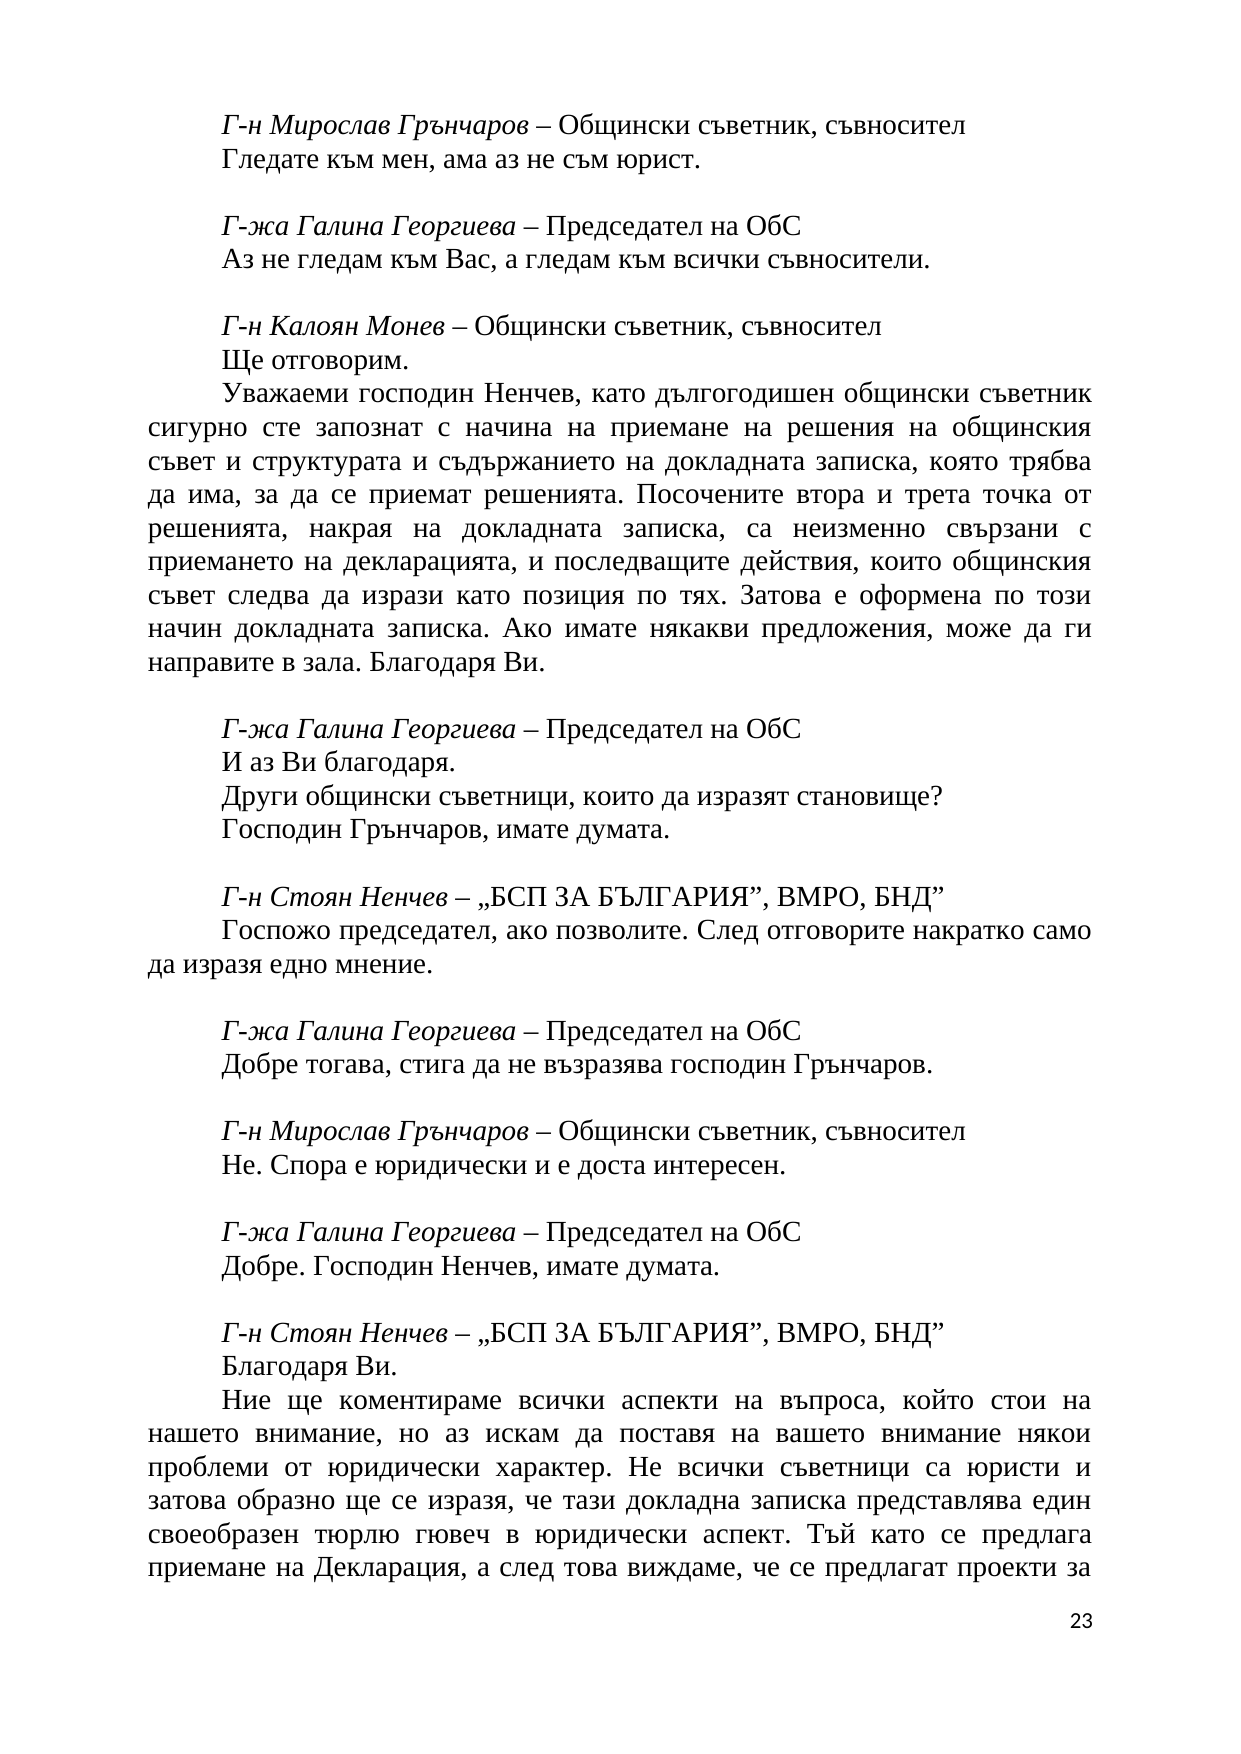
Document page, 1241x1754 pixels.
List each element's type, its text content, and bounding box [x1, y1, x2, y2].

text И аз Ви благодаря. [148, 744, 1093, 778]
text Господин Грънчаров, имате думата. [148, 812, 1093, 845]
text Г-н Стоян Ненчев – „БСП ЗА БЪЛГАРИЯ”, ВМРО, БНД” [148, 1315, 1093, 1348]
text Г-жа Галина Георгиева – Председател на ОбС [148, 1214, 1093, 1248]
text Уважаеми господин Ненчев, като дългогодишен общински съветник сигурно сте запознат с начина на приемане на решения на общинския съвет и структурата и съдържанието на докладната записка, която трябва да има, за да се приемат решенията. Посочените втора и трета точка от решенията, накрая на докладната записка, са неизменно свързани с приемането на декларацията, и последващите действия, които общинския съвет следва да изрази като позиция по тях. Затова е оформена по този начин докладната записка. Ако имате някакви предложения, може да ги направите в зала. Благодаря Ви. [148, 376, 1093, 677]
text Гледате към мен, ама аз не съм юрист. [148, 141, 1093, 174]
text Госпожо председател, ако позволите. След отговорите накратко само да изразя едно мнение. [148, 912, 1093, 979]
text Добре. Господин Ненчев, имате думата. [148, 1248, 1093, 1281]
text Г-н Калоян Монев – Общински съветник, съвносител [148, 308, 1093, 342]
text Аз не гледам към Вас, а гледам към всички съвносители. [148, 241, 1093, 275]
text Добре тогава, стига да не възразява господин Грънчаров. [148, 1046, 1093, 1080]
text Ще отговорим. [148, 342, 1093, 376]
text Г-н Стоян Ненчев – „БСП ЗА БЪЛГАРИЯ”, ВМРО, БНД” [148, 879, 1093, 912]
text Г-н Мирослав Грънчаров – Общински съветник, съвносител [148, 107, 1093, 141]
text Не. Спора е юридически и е доста интересен. [148, 1147, 1093, 1181]
text Г-жа Галина Георгиева – Председател на ОбС [148, 711, 1093, 744]
text Ние ще коментираме всички аспекти на въпроса, който стои на нашето внимание, но аз искам да поставя на вашето внимание някои проблеми от юридически характер. Не всички съветници са юристи и затова образно ще се изразя, че тази докладна записка представлява един своеобразен тюрлю гювеч в юридически аспект. Тъй като се предлага приемане на Декларация, а след това виждаме, че се предлагат проекти за [148, 1382, 1093, 1583]
text Г-жа Галина Георгиева – Председател на ОбС [148, 1013, 1093, 1046]
text Благодаря Ви. [148, 1348, 1093, 1382]
text Г-жа Галина Георгиева – Председател на ОбС [148, 208, 1093, 241]
text Г-н Мирослав Грънчаров – Общински съветник, съвносител [148, 1113, 1093, 1147]
text Други общински съветници, които да изразят становище? [148, 778, 1093, 812]
